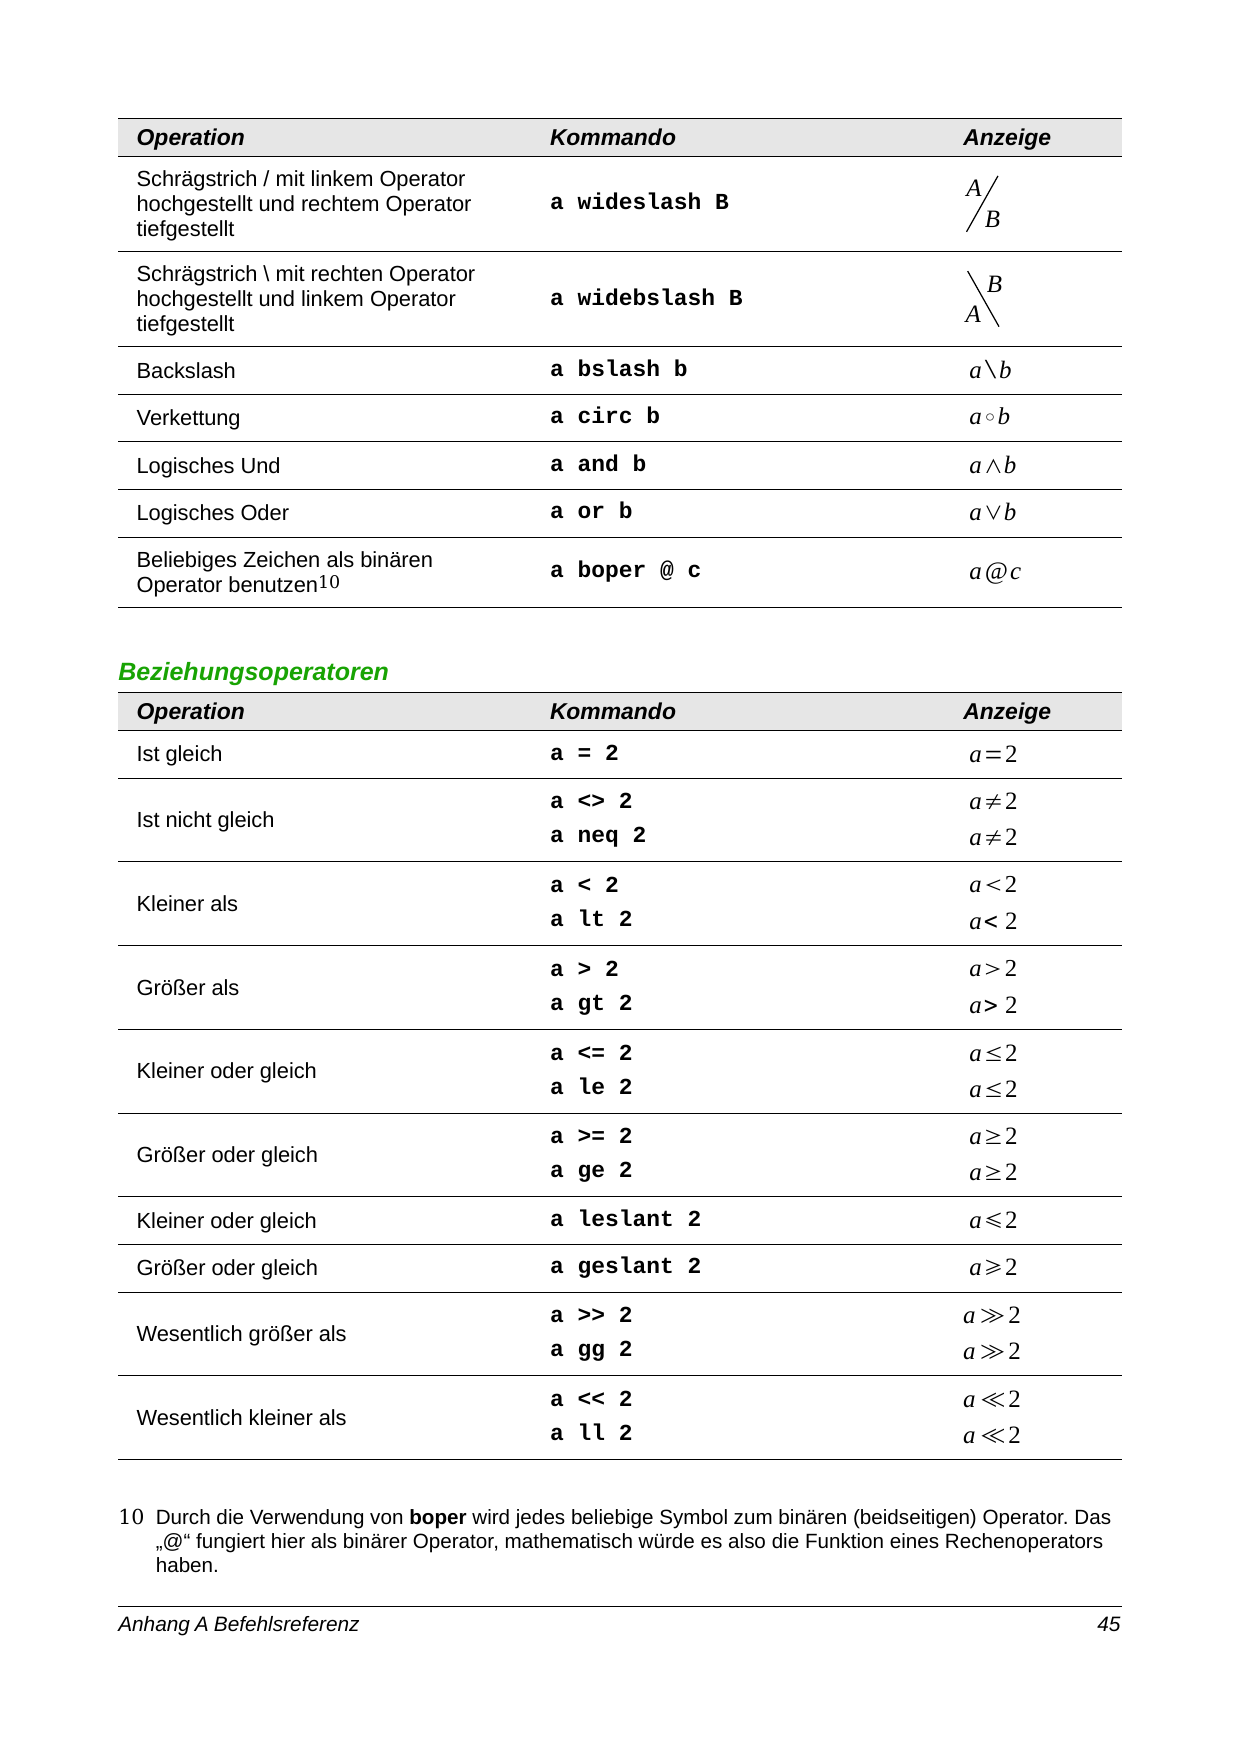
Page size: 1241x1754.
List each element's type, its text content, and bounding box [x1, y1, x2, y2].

table_cell Logisches Und [118, 442, 531, 489]
table_cell Ist gleich [118, 731, 531, 778]
table_cell [945, 1245, 1122, 1292]
table_header Operation [118, 119, 531, 156]
table_cell a leslant 2 [531, 1197, 945, 1244]
table_header Anzeige [945, 693, 1122, 730]
table_cell a geslant 2 [531, 1245, 945, 1292]
table_cell [945, 1030, 1122, 1113]
table_cell Kleiner als [118, 862, 531, 945]
table_cell Logisches Oder [118, 490, 531, 537]
table_cell Schrägstrich \ mit rechten Operator hochgestellt und linkem Operator tiefgestellt [118, 252, 531, 346]
table_cell [945, 779, 1122, 861]
table_cell [945, 731, 1122, 778]
table_cell a <> 2 a neq 2 [531, 779, 945, 861]
table_cell Größer oder gleich [118, 1245, 531, 1292]
table_cell [945, 862, 1122, 945]
table_cell a <= 2 a le 2 [531, 1030, 945, 1113]
table_cell a = 2 [531, 731, 945, 778]
table_cell Wesentlich kleiner als [118, 1376, 531, 1459]
table_cell a wideslash B [531, 157, 945, 251]
table_header Anzeige [945, 119, 1122, 156]
subtitle Beziehungsoperatoren [118, 657, 1122, 686]
table_cell a circ b [531, 395, 945, 441]
table_cell [945, 538, 1122, 607]
table_cell Größer als [118, 946, 531, 1029]
table_cell [945, 157, 1122, 251]
table_cell Schrägstrich / mit linkem Operator hochgestellt und rechtem Operator tiefgestellt [118, 157, 531, 251]
table_cell [945, 1376, 1122, 1459]
table_cell Verkettung [118, 395, 531, 441]
table_cell a >= 2 a ge 2 [531, 1114, 945, 1196]
table_cell [945, 395, 1122, 441]
table_cell [945, 347, 1122, 394]
table_cell a boper @ c [531, 538, 945, 607]
table_cell [945, 946, 1122, 1029]
table_cell a < 2 a lt 2 [531, 862, 945, 945]
table_cell [945, 490, 1122, 537]
table_cell [945, 252, 1122, 346]
table_cell a > 2 a gt 2 [531, 946, 945, 1029]
table_cell Größer oder gleich [118, 1114, 531, 1196]
table_cell Kleiner oder gleich [118, 1197, 531, 1244]
table_cell [945, 442, 1122, 489]
table_header Kommando [531, 693, 945, 730]
table_cell a or b [531, 490, 945, 537]
table_cell Beliebiges Zeichen als binären Operator benutzen [118, 538, 531, 607]
table_cell Kleiner oder gleich [118, 1030, 531, 1113]
table_header Operation [118, 693, 531, 730]
table_cell Ist nicht gleich [118, 779, 531, 861]
table_cell [945, 1197, 1122, 1244]
table_cell [945, 1293, 1122, 1375]
table_cell a >> 2 a gg 2 [531, 1293, 945, 1375]
table_cell a bslash b [531, 347, 945, 394]
table_cell a and b [531, 442, 945, 489]
table_cell Backslash [118, 347, 531, 394]
table_cell [945, 1114, 1122, 1196]
table_header Kommando [531, 119, 945, 156]
table_cell a << 2 a ll 2 [531, 1376, 945, 1459]
table_cell a widebslash B [531, 252, 945, 346]
table_cell Wesentlich größer als [118, 1293, 531, 1375]
